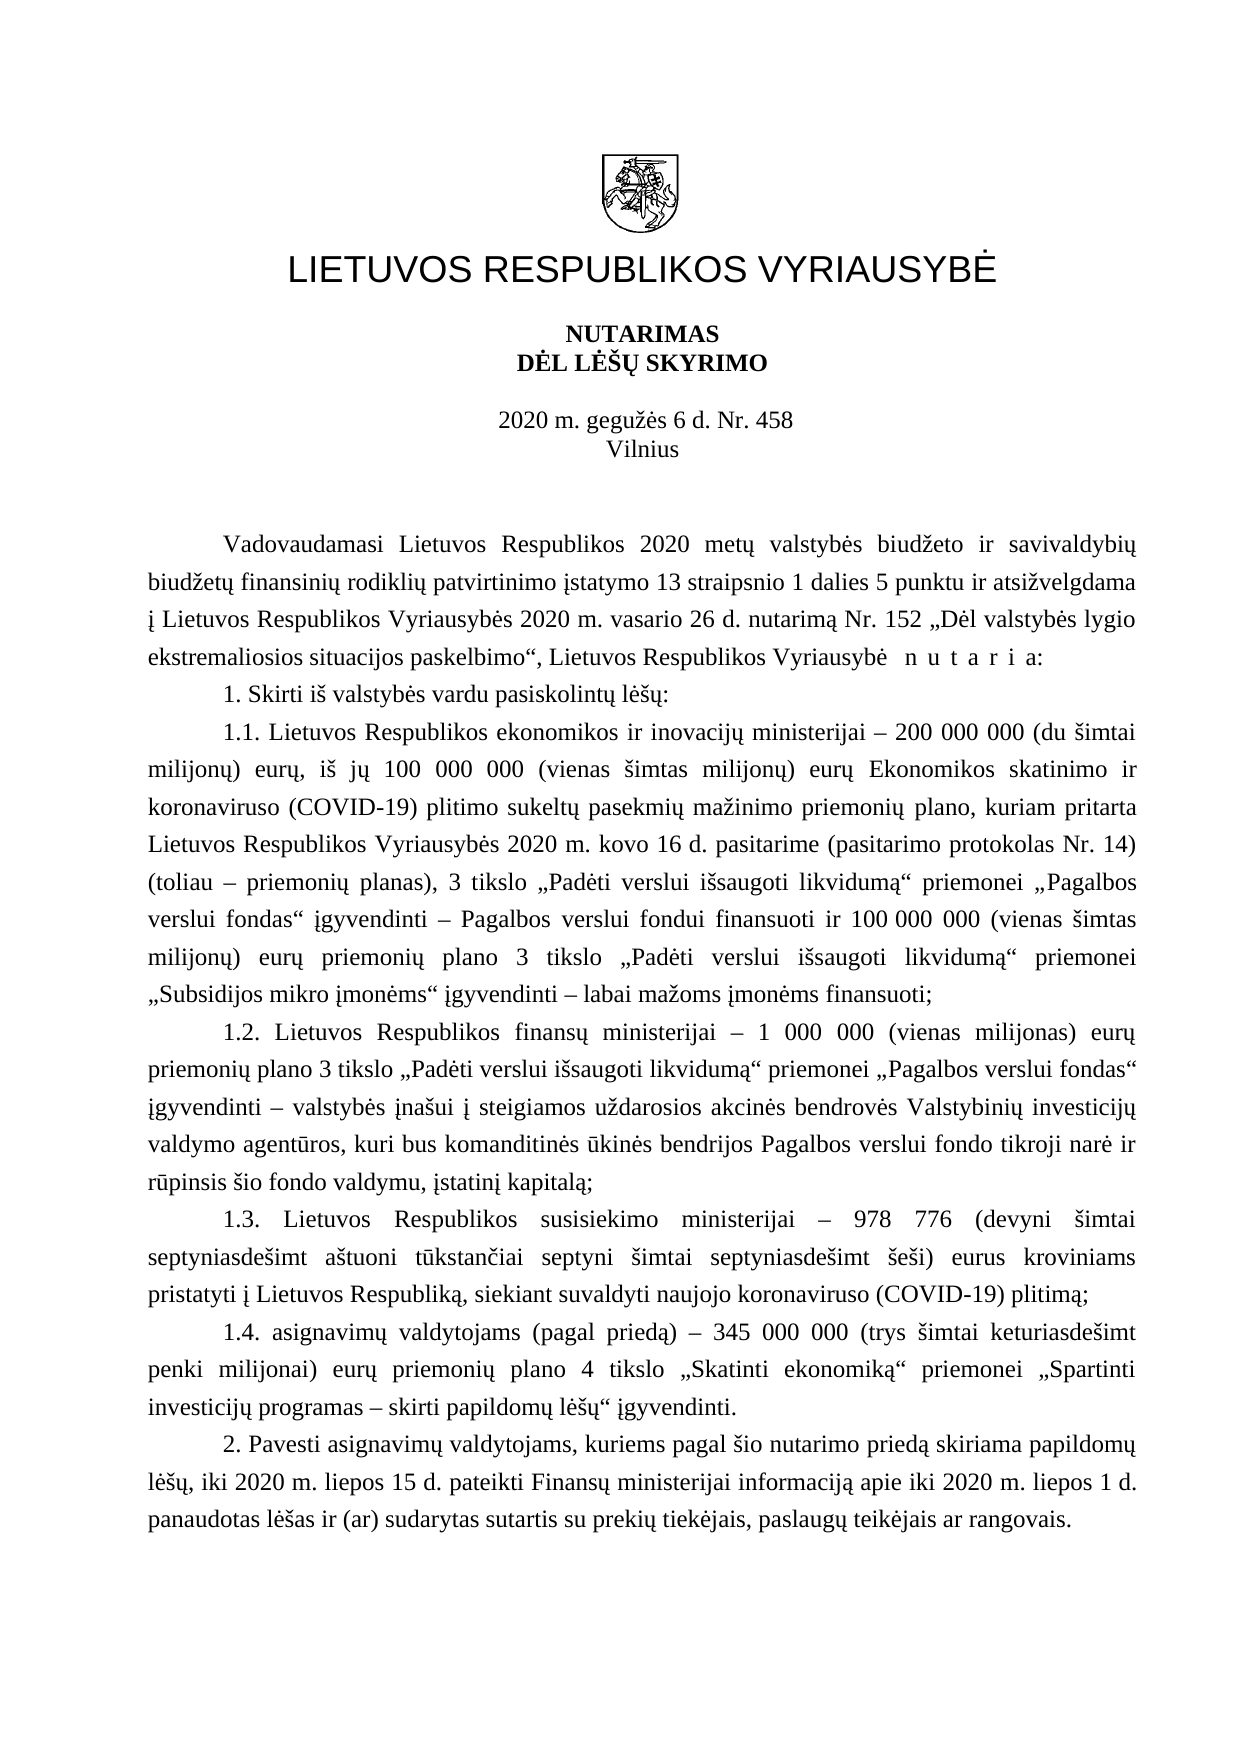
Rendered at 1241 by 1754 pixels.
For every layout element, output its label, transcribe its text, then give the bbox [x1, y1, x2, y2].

text 2020 m. gegužės 6 d. Nr. 458 [148, 406, 1137, 434]
text 1.1. Lietuvos Respublikos ekonomikos ir inovacijų ministerijai – 200 000 000 (du šimtai milijonų) eurų, iš jų 100 000 000 (vienas šimtas milijonų) eurų Ekonomikos skatinimo ir koronaviruso (COVID-19) plitimo sukeltų pasekmių mažinimo priemonių plano, kuriam pritarta Lietuvos Respublikos Vyriausybės 2020 m. kovo 16 d. pasitarime (pasitarimo protokolas Nr. 14) (toliau – priemonių planas), 3 tikslo „Padėti verslui išsaugoti likvidumą“ priemonei „Pagalbos verslui fondas“ įgyvendinti – Pagalbos verslui fondui finansuoti ir 100 000 000 (vienas šimtas milijonų) eurų priemonių plano 3 tikslo „Padėti verslui išsaugoti likvidumą“ priemonei „Subsidijos mikro įmonėms“ įgyvendinti – labai mažoms įmonėms finansuoti; [148, 708, 1137, 1008]
text Vadovaudamasi Lietuvos Respublikos 2020 metų valstybės biudžeto ir savivaldybių biudžetų finansinių rodiklių patvirtinimo įstatymo 13 straipsnio 1 dalies 5 punktu ir atsižvelgdama į Lietuvos Respublikos Vyriausybės 2020 m. vasario 26 d. nutarimą Nr. 152 „Dėl valstybės lygio ekstremaliosios situacijos paskelbimo“, Lietuvos Respublikos Vyriausybė nutaria: [148, 521, 1137, 671]
text Vilnius [148, 434, 1137, 463]
text Lietuvos Respublikos Vyriausybė [148, 247, 1137, 291]
text 1.3. Lietuvos Respublikos susisiekimo ministerijai – 978 776 (devyni šimtai septyniasdešimt aštuoni tūkstančiai septyni šimtai septyniasdešimt šeši) eurus kroviniams pristatyti į Lietuvos Respubliką, siekiant suvaldyti naujojo koronaviruso (COVID-19) plitimą; [148, 1196, 1137, 1308]
text 1.2. Lietuvos Respublikos finansų ministerijai – 1 000 000 (vienas milijonas) eurų priemonių plano 3 tikslo „Padėti verslui išsaugoti likvidumą“ priemonei „Pagalbos verslui fondas“ įgyvendinti – valstybės įnašui į steigiamos uždarosios akcinės bendrovės Valstybinių investicijų valdymo agentūros, kuri bus komanditinės ūkinės bendrijos Pagalbos verslui fondo tikroji narė ir rūpinsis šio fondo valdymu, įstatinį kapitalą; [148, 1008, 1137, 1196]
text nutarimas [148, 319, 1137, 348]
text 1. Skirti iš valstybės vardu pasiskolintų lėšų: [148, 671, 1137, 708]
text 2. Pavesti asignavimų valdytojams, kuriems pagal šio nutarimo priedą skiriama papildomų lėšų, iki 2020 m. liepos 15 d. pateikti Finansų ministerijai informaciją apie iki 2020 m. liepos 1 d. panaudotas lėšas ir (ar) sudarytas sutartis su prekių tiekėjais, paslaugų teikėjais ar rangovais. [148, 1421, 1137, 1533]
text 1.4. asignavimų valdytojams (pagal priedą) – 345 000 000 (trys šimtai keturiasdešimt penki milijonai) eurų priemonių plano 4 tikslo „Skatinti ekonomiką“ priemonei „Spartinti investicijų programas – skirti papildomų lėšų“ įgyvendinti. [148, 1308, 1137, 1421]
text DĖL LĖŠŲ SKYRIMO [148, 348, 1137, 377]
